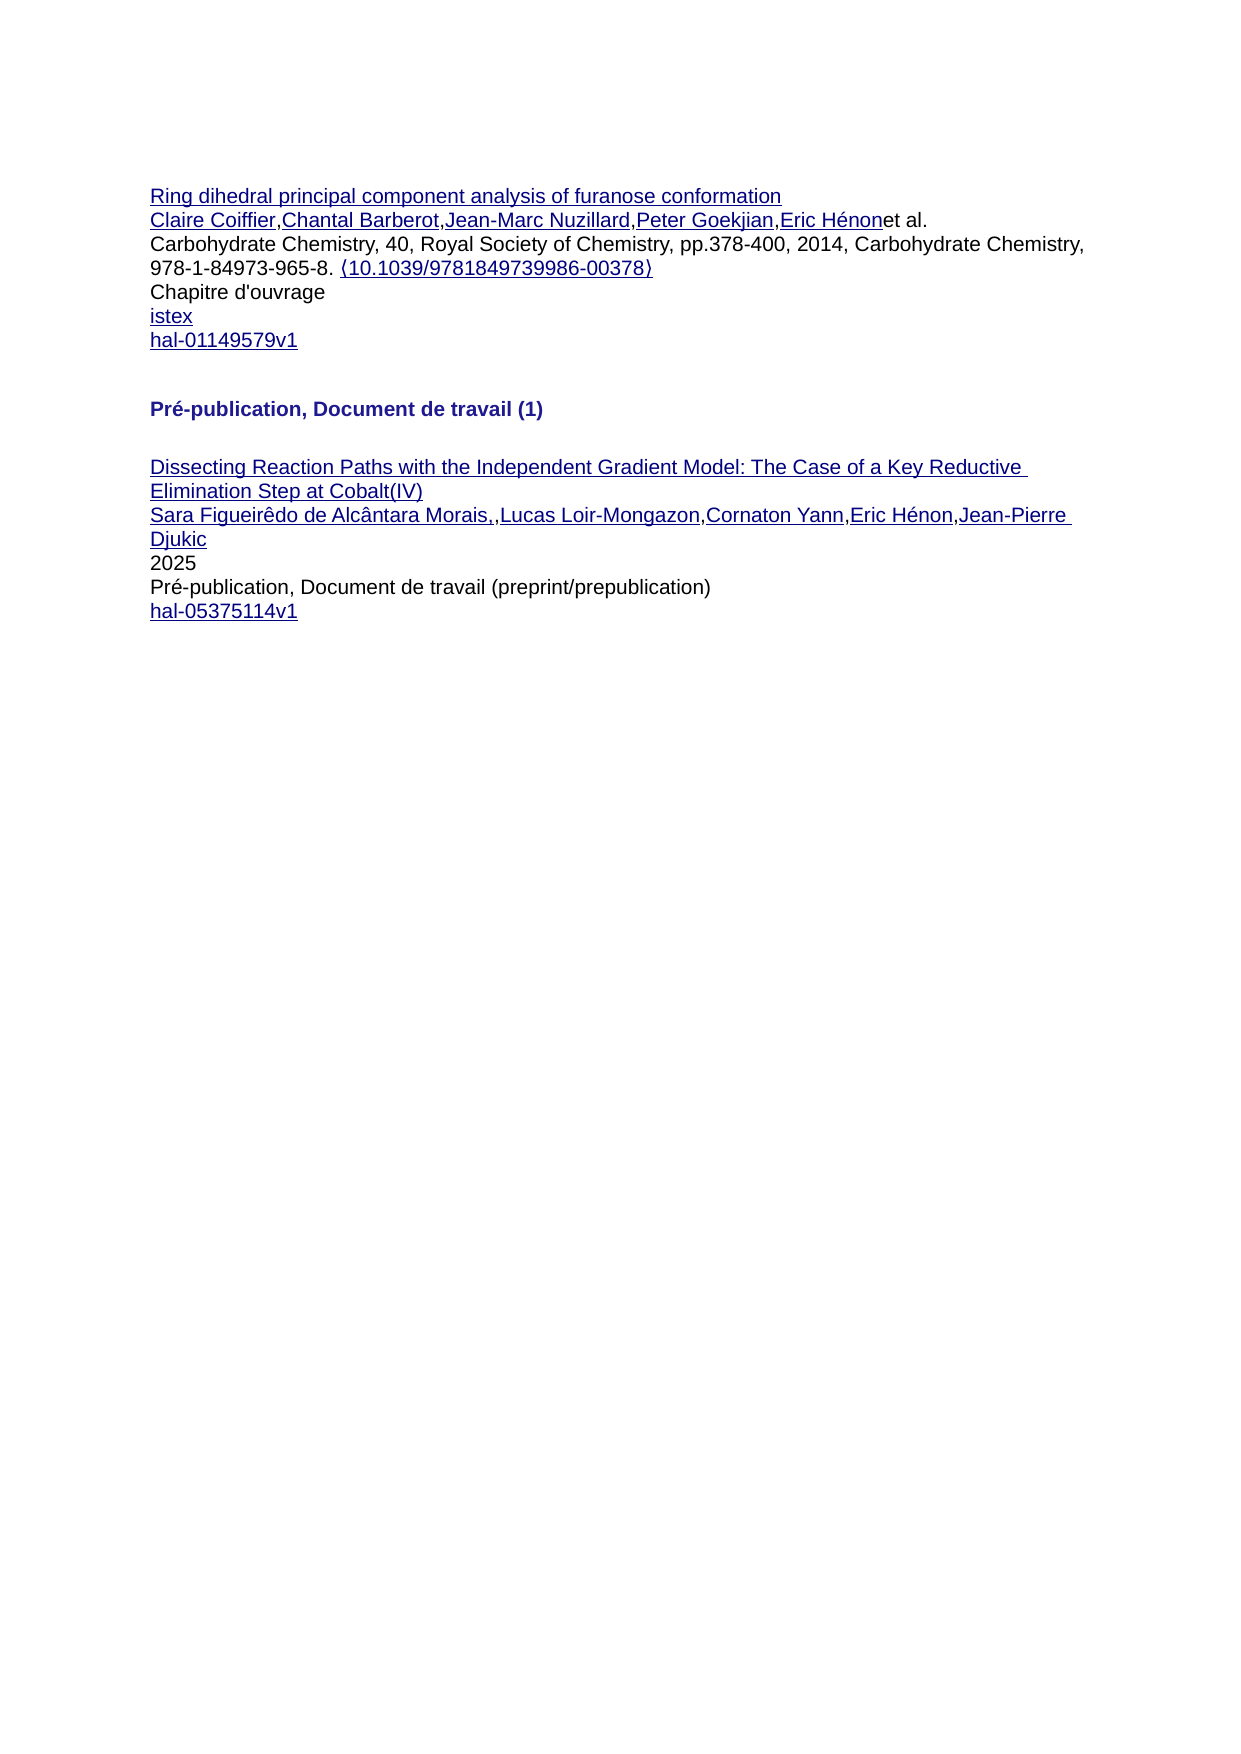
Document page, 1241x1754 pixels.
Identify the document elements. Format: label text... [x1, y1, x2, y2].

table_header Dissecting Reaction Paths with the Independent Gradient Model: The Case of a Key Reductive Elimination Step at Cobalt(IV) Sara Figueirêdo de Alcântara Morais,,Lucas Loir-Mongazon,Cornaton Yann,Eric Hénon,Jean-Pierre Djukic 2025 Pré-publication, Document de travail (preprint/prepublication) hal-05375114v1 [150, 455, 1090, 623]
subtitle Pré-publication, Document de travail (1) [150, 397, 1090, 421]
table_header Ring dihedral principal component analysis of furanose conformation Claire Coiffier,Chantal Barberot,Jean-Marc Nuzillard,Peter Goekjian,Eric Hénonet al. Carbohydrate Chemistry, 40, Royal Society of Chemistry, pp.378-400, 2014, Carbohydrate Chemistry, 978-1-84973-965-8. ⟨10.1039/9781849739986-00378⟩ Chapitre d'ouvrage istex hal-01149579v1 [150, 184, 1090, 352]
